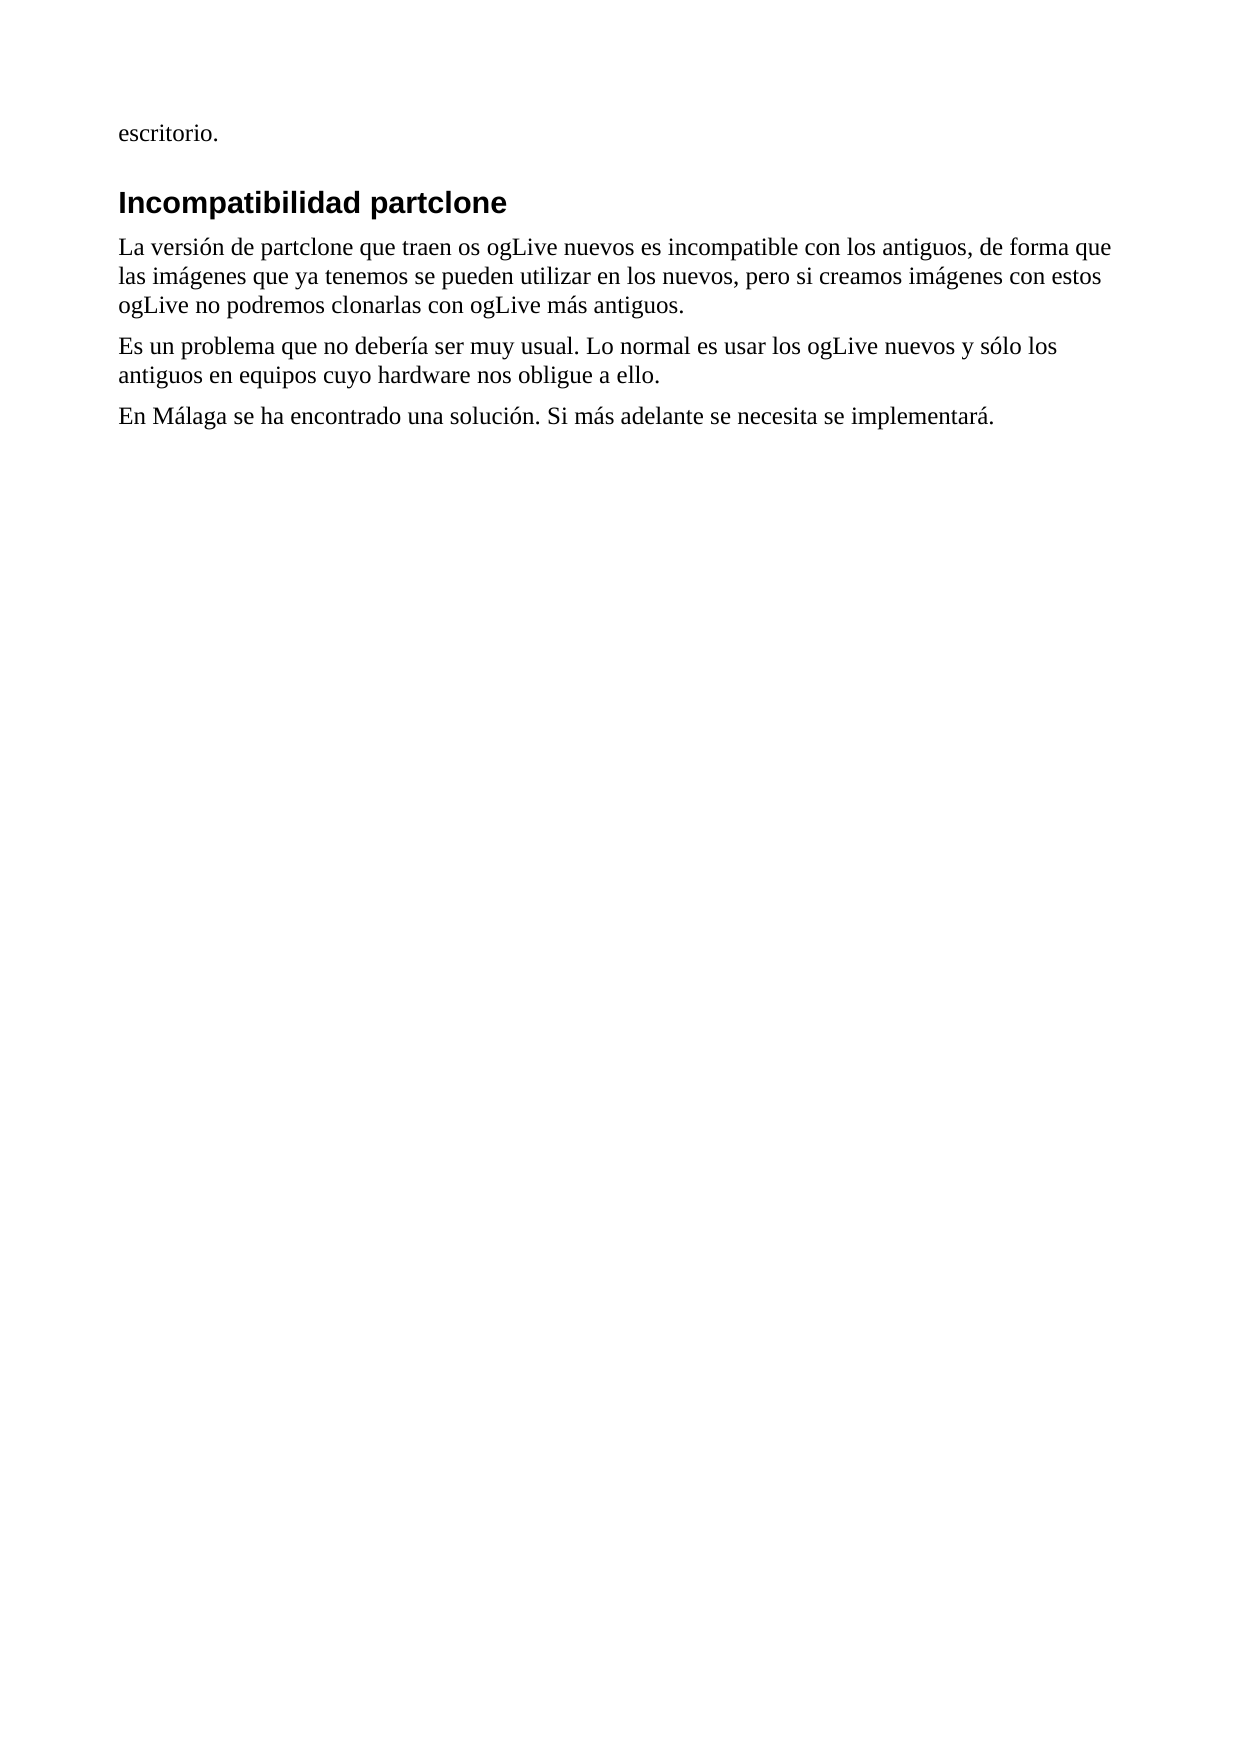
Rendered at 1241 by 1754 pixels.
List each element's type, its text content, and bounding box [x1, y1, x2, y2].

text La versión de partclone que traen os ogLive nuevos es incompatible con los antiguos, de forma que las imágenes que ya tenemos se pueden utilizar en los nuevos, pero si creamos imágenes con estos ogLive no podremos clonarlas con ogLive más antiguos. [118, 232, 1122, 318]
text En Málaga se ha encontrado una solución. Si más adelante se necesita se implementará. [118, 401, 1122, 430]
text Es un problema que no debería ser muy usual. Lo normal es usar los ogLive nuevos y sólo los antiguos en equipos cuyo hardware nos obligue a ello. [118, 331, 1122, 388]
subtitle Incompatibilidad partclone [118, 184, 1122, 220]
text escritorio. [118, 118, 1122, 147]
